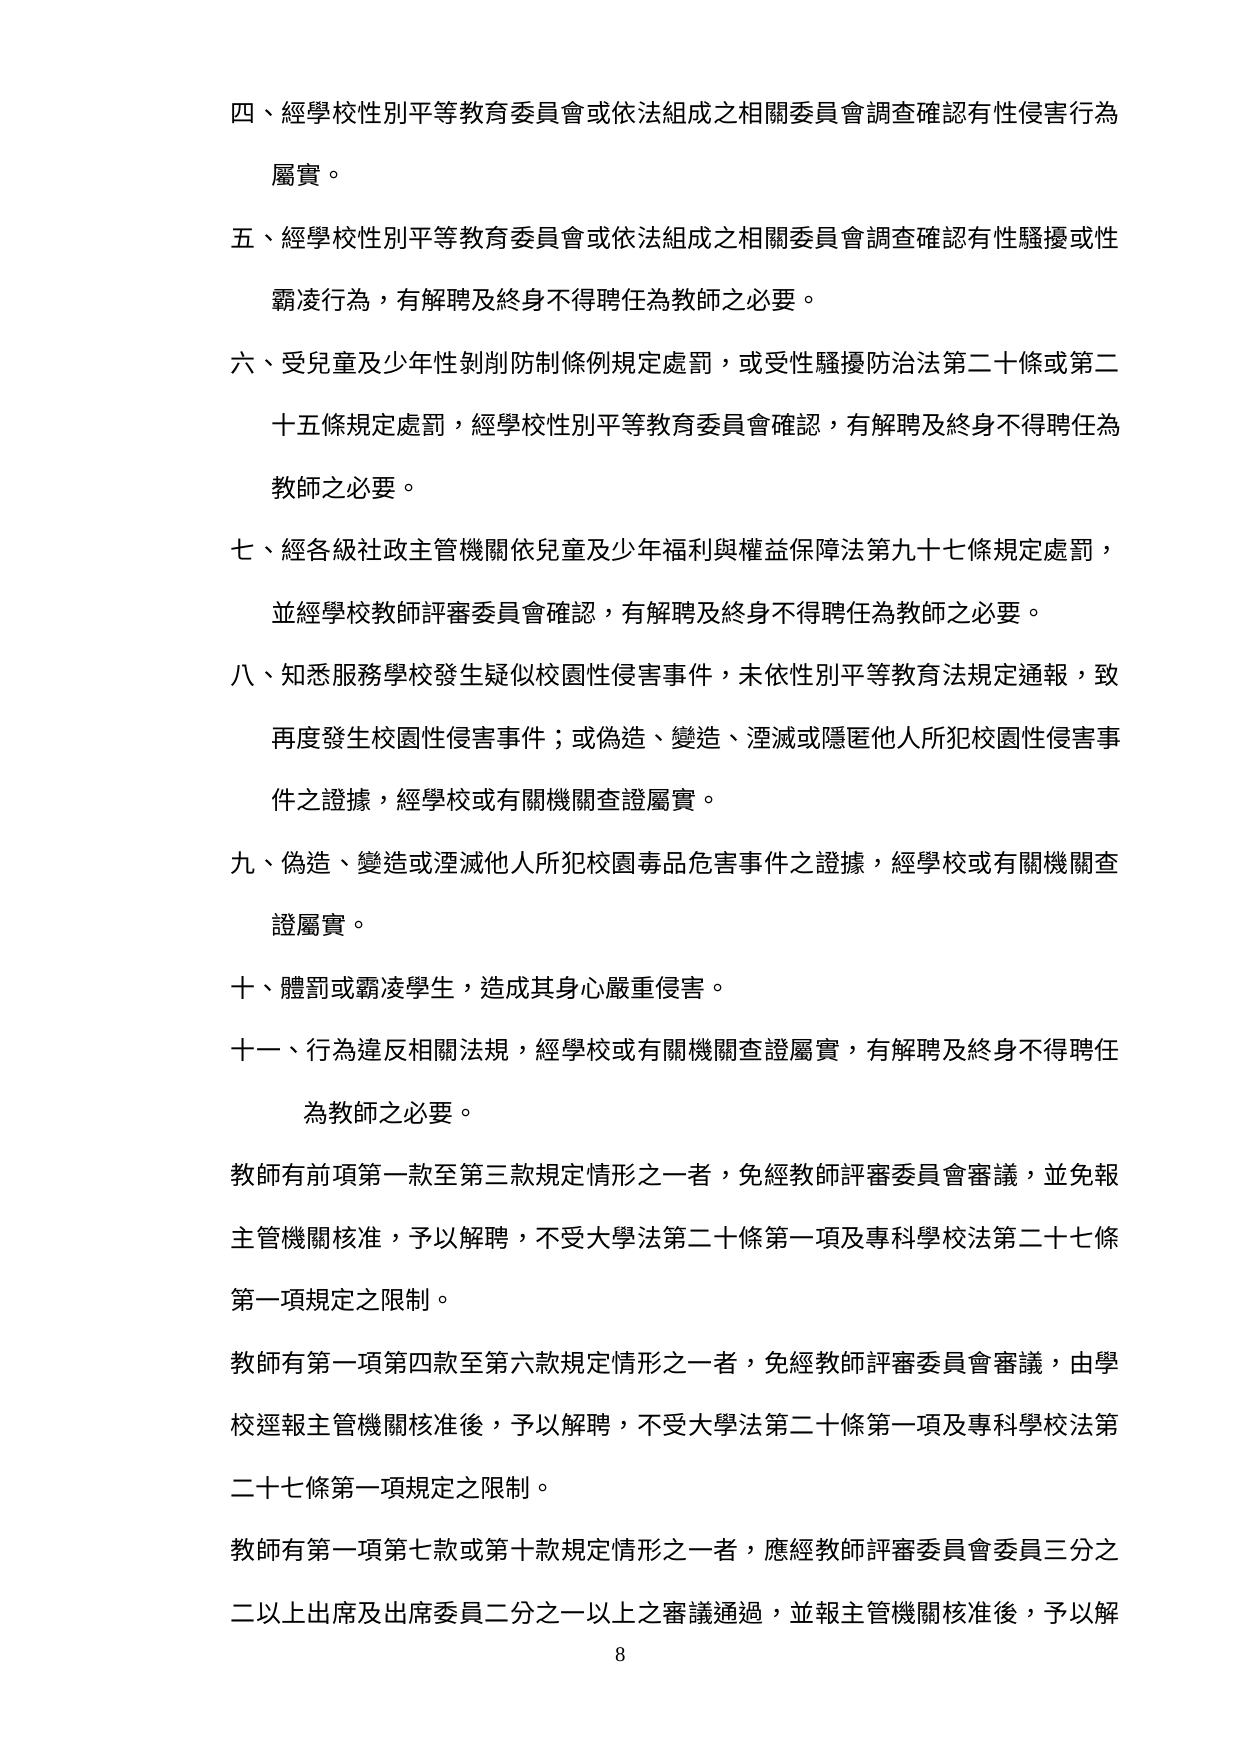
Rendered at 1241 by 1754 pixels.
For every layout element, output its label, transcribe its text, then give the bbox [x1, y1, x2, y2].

text 教師有第一項第四款至第六款規定情形之一者，免經教師評審委員會審議，由學校逕報主管機關核准後，予以解聘，不受大學法第二十條第一項及專科學校法第二十七條第一項規定之限制。 [230, 1319, 1122, 1507]
text 八、知悉服務學校發生疑似校園性侵害事件，未依性別平等教育法規定通報，致再度發生校園性侵害事件；或偽造、變造、湮滅或隱匿他人所犯校園性侵害事件之證據，經學校或有關機關查證屬實。 [230, 632, 1122, 819]
text 教師有前項第一款至第三款規定情形之一者，免經教師評審委員會審議，並免報主管機關核准，予以解聘，不受大學法第二十條第一項及專科學校法第二十七條第一項規定之限制。 [230, 1132, 1122, 1319]
text 七、經各級社政主管機關依兒童及少年福利與權益保障法第九十七條規定處罰，並經學校教師評審委員會確認，有解聘及終身不得聘任為教師之必要。 [230, 507, 1122, 632]
text 十、體罰或霸凌學生，造成其身心嚴重侵害。 [230, 944, 1122, 1007]
text 五、經學校性別平等教育委員會或依法組成之相關委員會調查確認有性騷擾或性霸凌行為，有解聘及終身不得聘任為教師之必要。 [230, 194, 1122, 319]
text 六、受兒童及少年性剝削防制條例規定處罰，或受性騷擾防治法第二十條或第二十五條規定處罰，經學校性別平等教育委員會確認，有解聘及終身不得聘任為教師之必要。 [230, 319, 1122, 507]
text 四、經學校性別平等教育委員會或依法組成之相關委員會調查確認有性侵害行為屬實。 [230, 69, 1122, 194]
text 九、偽造、變造或湮滅他人所犯校園毒品危害事件之證據，經學校或有關機關查證屬實。 [230, 819, 1122, 944]
text 十一、行為違反相關法規，經學校或有關機關查證屬實，有解聘及終身不得聘任為教師之必要。 [230, 1007, 1122, 1132]
text 教師有第一項第七款或第十款規定情形之一者，應經教師評審委員會委員三分之二以上出席及出席委員二分之一以上之審議通過，並報主管機關核准後，予以解 [230, 1507, 1122, 1632]
